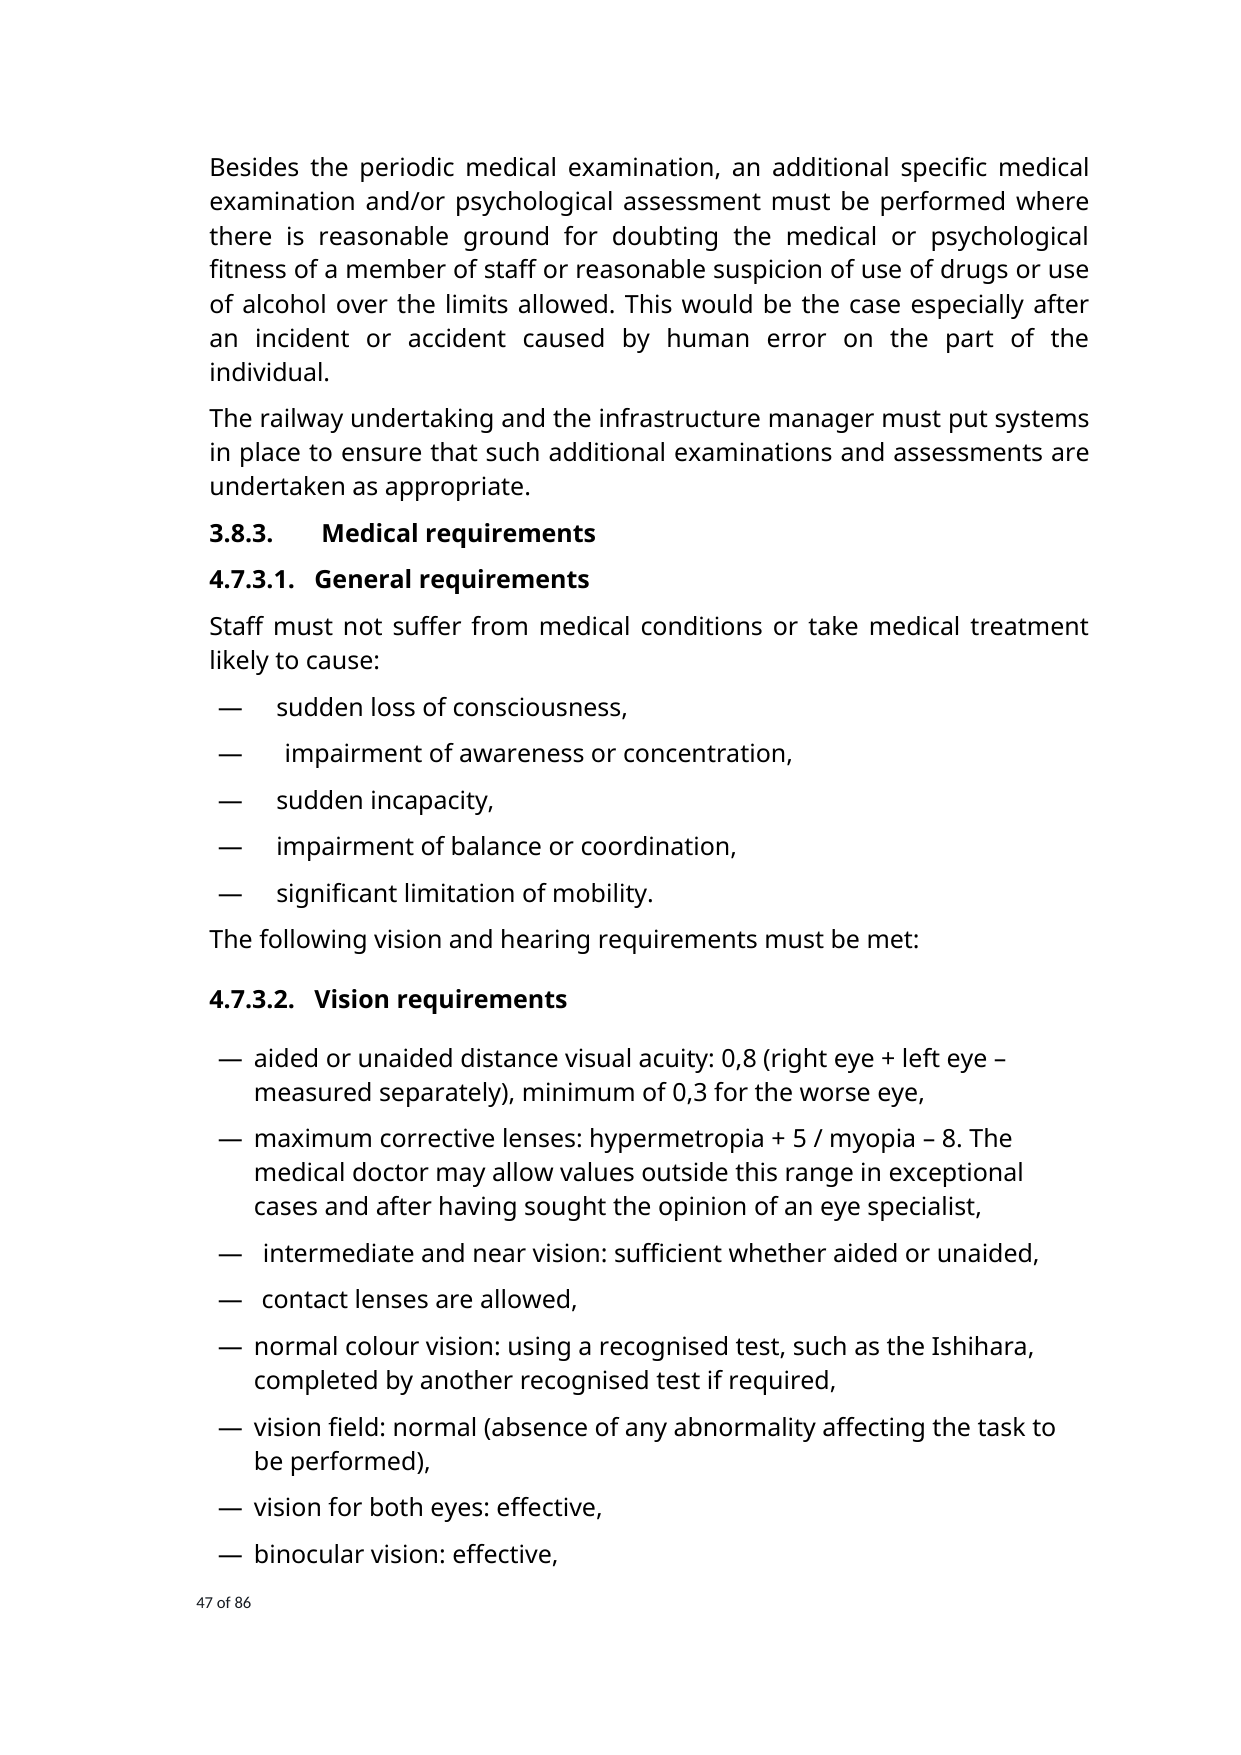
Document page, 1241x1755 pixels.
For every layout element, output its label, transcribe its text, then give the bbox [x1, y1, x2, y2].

text — sudden loss of consciousness, [218, 689, 1090, 723]
text — impairment of awareness or concentration, [218, 736, 1090, 770]
text — normal colour vision: using a recognised test, such as the Ishihara, completed by another recognised test if required, [218, 1329, 1090, 1397]
text — vision field: normal (absence of any abnormality affecting the task to be performed), [218, 1409, 1090, 1477]
text — contact lenses are allowed, [218, 1282, 1090, 1316]
text — maximum corrective lenses: hypermetropia + 5 / myopia – 8. The medical doctor may allow values outside this range in exceptional cases and after having sought the opinion of an eye specialist, [218, 1121, 1090, 1223]
text — aided or unaided distance visual acuity: 0,8 (right eye + left eye – measured separately), minimum of 0,3 for the worse eye, [218, 1040, 1090, 1108]
text Besides the periodic medical examination, an additional specific medical examination and/or psychological assessment must be performed where there is reasonable ground for doubting the medical or psychological fitness of a member of staff or reasonable suspicion of use of drugs or use of alcohol over the limits allowed. This would be the case especially after an incident or accident caused by human error on the part of the individual. [209, 150, 1090, 388]
text — binocular vision: effective, [218, 1537, 1090, 1571]
text The following vision and hearing requirements must be met: [209, 922, 1090, 956]
text 4.7.3.2. Vision requirements [209, 981, 1090, 1015]
text 4.7.3.1. General requirements [209, 562, 1090, 596]
subtitle Medical requirements [209, 516, 1090, 550]
text Staff must not suffer from medical conditions or take medical treatment likely to cause: [209, 609, 1090, 677]
text — sudden incapacity, [218, 782, 1090, 817]
text — significant limitation of mobility. [218, 876, 1090, 910]
text The railway undertaking and the infrastructure manager must put systems in place to ensure that such additional examinations and assessments are undertaken as appropriate. [209, 401, 1090, 503]
text — intermediate and near vision: sufficient whether aided or unaided, [218, 1236, 1090, 1270]
text — impairment of balance or coordination, [218, 829, 1090, 863]
text — vision for both eyes: effective, [218, 1490, 1090, 1524]
